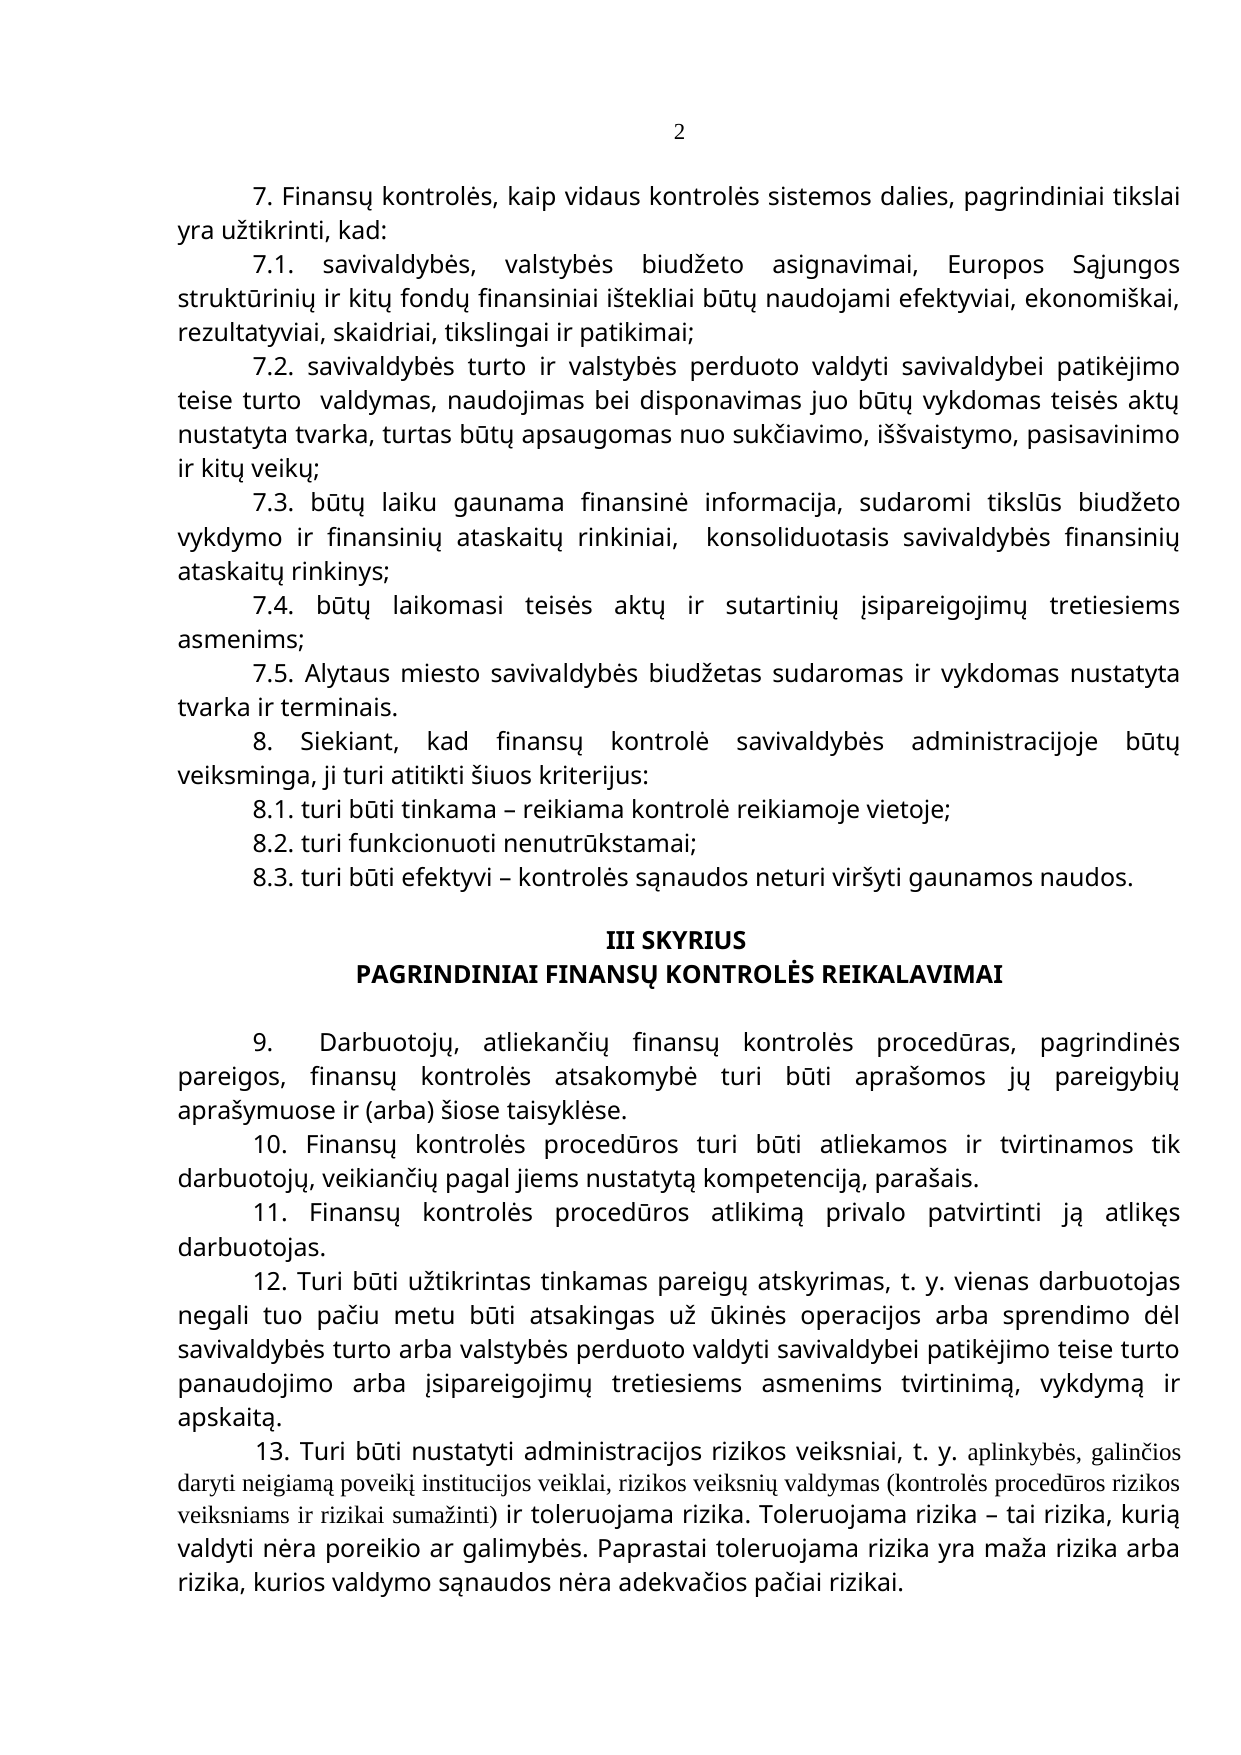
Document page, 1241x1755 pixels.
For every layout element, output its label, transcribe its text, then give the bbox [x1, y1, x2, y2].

text 7.3. būtų laiku gaunama finansinė informacija, sudaromi tikslūs biudžeto vykdymo ir finansinių ataskaitų rinkiniai, konsoliduotasis savivaldybės finansinių ataskaitų rinkinys; [177, 485, 1181, 587]
text 9. Darbuotojų, atliekančių finansų kontrolės procedūras, pagrindinės pareigos, finansų kontrolės atsakomybė turi būti aprašomos jų pareigybių aprašymuose ir (arba) šiose taisyklėse. [177, 1025, 1181, 1127]
text 8.1. turi būti tinkama – reikiama kontrolė reikiamoje vietoje; [177, 792, 1181, 826]
text 8.2. turi funkcionuoti nenutrūkstamai; [177, 826, 1181, 860]
text 10. Finansų kontrolės procedūros turi būti atliekamos ir tvirtinamos tik darbuotojų, veikiančių pagal jiems nustatytą kompetenciją, parašais. [177, 1127, 1181, 1195]
text 7.5. Alytaus miesto savivaldybės biudžetas sudaromas ir vykdomas nustatyta tvarka ir terminais. [177, 655, 1181, 723]
text 7.2. savivaldybės turto ir valstybės perduoto valdyti savivaldybei patikėjimo teise turto valdymas, naudojimas bei disponavimas juo būtų vykdomas teisės aktų nustatyta tvarka, turtas būtų apsaugomas nuo sukčiavimo, iššvaistymo, pasisavinimo ir kitų veikų; [177, 349, 1181, 485]
text 7.4. būtų laikomasi teisės aktų ir sutartinių įsipareigojimų tretiesiems asmenims; [177, 587, 1181, 655]
text 8.3. turi būti efektyvi – kontrolės sąnaudos neturi viršyti gaunamos naudos. [177, 860, 1181, 894]
text 13. Turi būti nustatyti administracijos rizikos veiksniai, t. y. aplinkybės, galinčios daryti neigiamą poveikį institucijos veiklai, rizikos veiksnių valdymas (kontrolės procedūros rizikos veiksniams ir rizikai sumažinti) ir toleruojama rizika. Toleruojama rizika – tai rizika, kurią valdyti nėra poreikio ar galimybės. Paprastai toleruojama rizika yra maža rizika arba rizika, kurios valdymo sąnaudos nėra adekvačios pačiai rizikai. [177, 1433, 1181, 1598]
text 12. Turi būti užtikrintas tinkamas pareigų atskyrimas, t. y. vienas darbuotojas negali tuo pačiu metu būti atsakingas už ūkinės operacijos arba sprendimo dėl savivaldybės turto arba valstybės perduoto valdyti savivaldybei patikėjimo teise turto panaudojimo arba įsipareigojimų tretiesiems asmenims tvirtinimą, vykdymą ir apskaitą. [177, 1263, 1181, 1433]
text 11. Finansų kontrolės procedūros atlikimą privalo patvirtinti ją atlikęs darbuotojas. [177, 1195, 1181, 1263]
text PAGRINDINIAI FINANSŲ KONTROLĖS REIKALAVIMAI [177, 957, 1181, 991]
text 8. Siekiant, kad finansų kontrolė savivaldybės administracijoje būtų veiksminga, ji turi atitikti šiuos kriterijus: [177, 723, 1181, 792]
text III SKYRIUS [177, 923, 1181, 957]
text 7.1. savivaldybės, valstybės biudžeto asignavimai, Europos Sąjungos struktūrinių ir kitų fondų finansiniai ištekliai būtų naudojami efektyviai, ekonomiškai, rezultatyviai, skaidriai, tikslingai ir patikimai; [177, 247, 1181, 349]
text 7. Finansų kontrolės, kaip vidaus kontrolės sistemos dalies, pagrindiniai tikslai yra užtikrinti, kad: [177, 178, 1181, 247]
